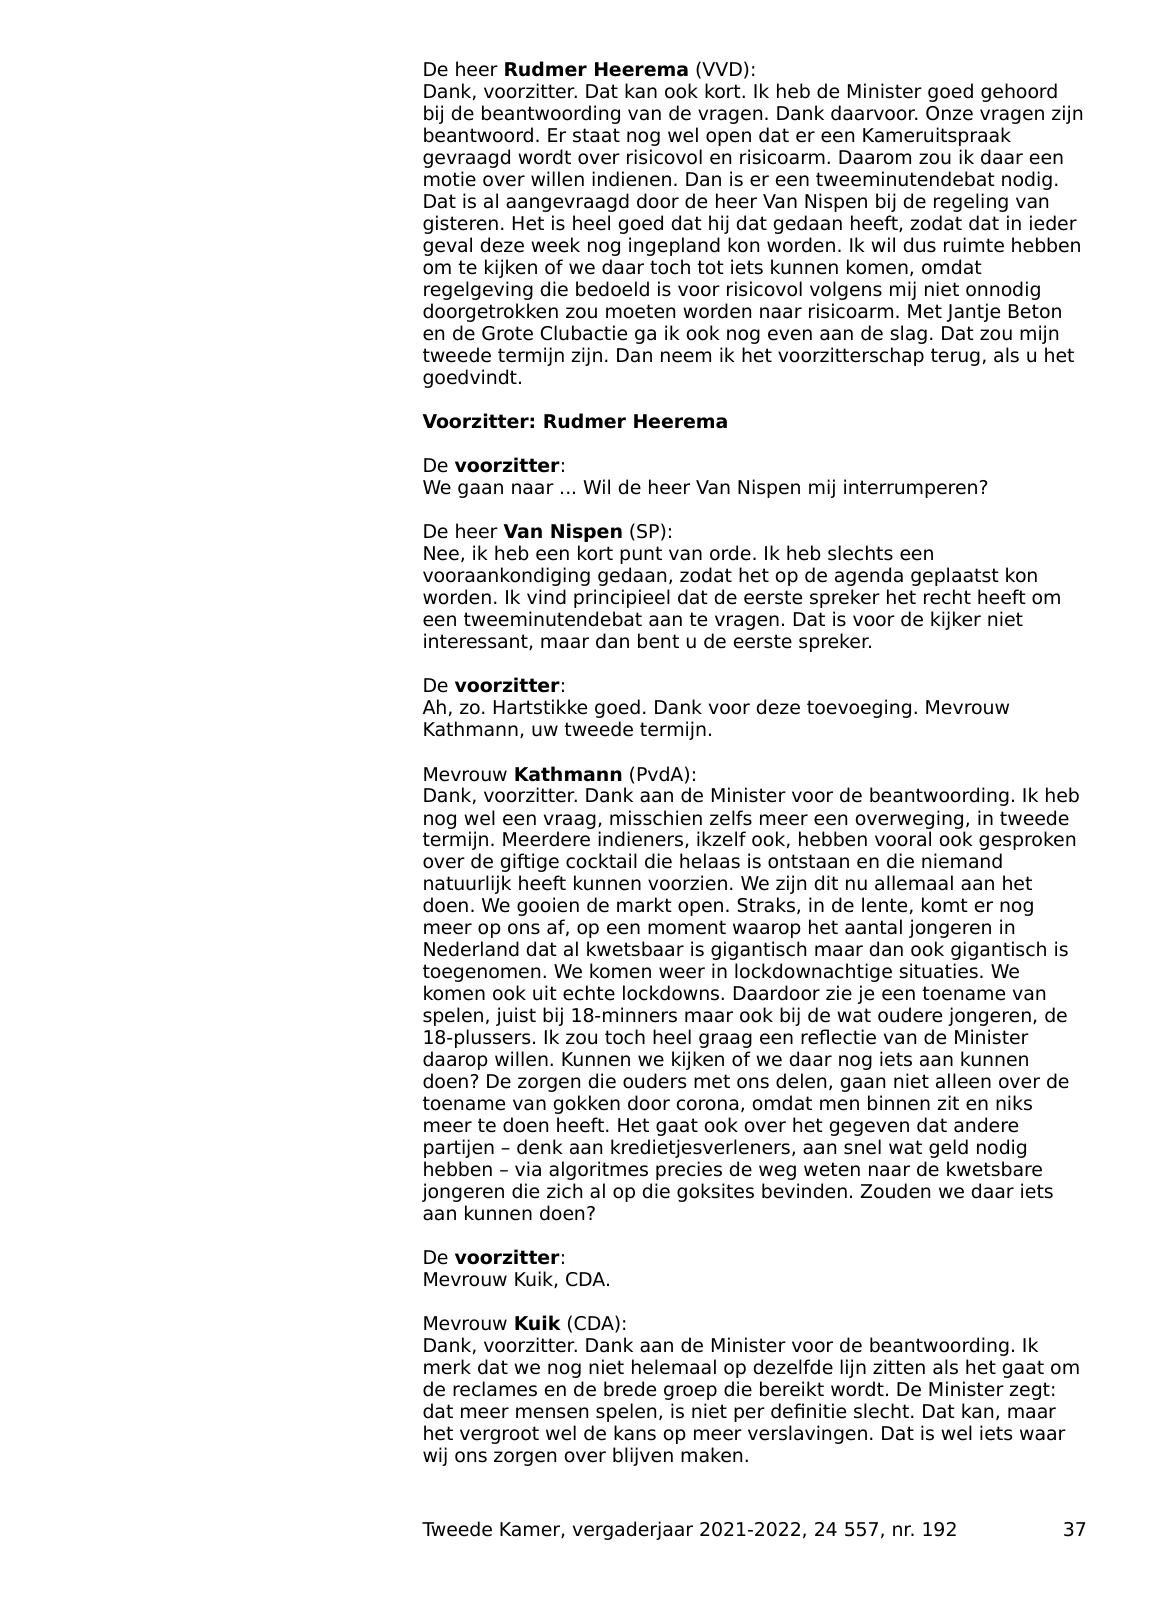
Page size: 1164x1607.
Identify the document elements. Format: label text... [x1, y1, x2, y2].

text Dank, voorzitter. Dat kan ook kort. Ik heb de Minister goed gehoord bij de beantwoording van de vragen. Dank daarvoor. Onze vragen zijn beantwoord. Er staat nog wel open dat er een Kameruitspraak gevraagd wordt over risicovol en risicoarm. Daarom zou ik daar een motie over willen indienen. Dan is er een tweeminutendebat nodig. Dat is al aangevraagd door de heer Van Nispen bij de regeling van gisteren. Het is heel goed dat hij dat gedaan heeft, zodat dat in ieder geval deze week nog ingepland kon worden. Ik wil dus ruimte hebben om te kijken of we daar toch tot iets kunnen komen, omdat regelgeving die bedoeld is voor risicovol volgens mij niet onnodig doorgetrokken zou moeten worden naar risicoarm. Met Jantje Beton en de Grote Clubactie ga ik ook nog even aan de slag. Dat zou mijn tweede termijn zijn. Dan neem ik het voorzitterschap terug, als u het goedvindt. [422, 81, 1087, 389]
text De voorzitter: [422, 1247, 1087, 1269]
text De heer Rudmer Heerema (VVD): [422, 59, 1087, 81]
text De heer Van Nispen (SP): [422, 521, 1087, 543]
text Dank, voorzitter. Dank aan de Minister voor de beantwoording. Ik merk dat we nog niet helemaal op dezelfde lijn zitten als het gaat om de reclames en de brede groep die bereikt wordt. De Minister zegt: dat meer mensen spelen, is niet per definitie slecht. Dat kan, maar het vergroot wel de kans op meer verslavingen. Dat is wel iets waar wij ons zorgen over blijven maken. [422, 1335, 1087, 1467]
text Voorzitter: Rudmer Heerema [422, 411, 1087, 433]
text Nee, ik heb een kort punt van orde. Ik heb slechts een vooraankondiging gedaan, zodat het op de agenda geplaatst kon worden. Ik vind principieel dat de eerste spreker het recht heeft om een tweeminutendebat aan te vragen. Dat is voor de kijker niet interessant, maar dan bent u de eerste spreker. [422, 543, 1087, 653]
text Dank, voorzitter. Dank aan de Minister voor de beantwoording. Ik heb nog wel een vraag, misschien zelfs meer een overweging, in tweede termijn. Meerdere indieners, ikzelf ook, hebben vooral ook gesproken over de giftige cocktail die helaas is ontstaan en die niemand natuurlijk heeft kunnen voorzien. We zijn dit nu allemaal aan het doen. We gooien de markt open. Straks, in de lente, komt er nog meer op ons af, op een moment waarop het aantal jongeren in Nederland dat al kwetsbaar is gigantisch maar dan ook gigantisch is toegenomen. We komen weer in lockdownachtige situaties. We komen ook uit echte lockdowns. Daardoor zie je een toename van spelen, juist bij 18-minners maar ook bij de wat oudere jongeren, de 18-plussers. Ik zou toch heel graag een reflectie van de Minister daarop willen. Kunnen we kijken of we daar nog iets aan kunnen doen? De zorgen die ouders met ons delen, gaan niet alleen over de toename van gokken door corona, omdat men binnen zit en niks meer te doen heeft. Het gaat ook over het gegeven dat andere partijen – denk aan kredietjesverleners, aan snel wat geld nodig hebben – via algoritmes precies de weg weten naar de kwetsbare jongeren die zich al op die goksites bevinden. Zouden we daar iets aan kunnen doen? [422, 785, 1087, 1225]
text Ah, zo. Hartstikke goed. Dank voor deze toevoeging. Mevrouw Kathmann, uw tweede termijn. [422, 697, 1087, 741]
text Mevrouw Kuik (CDA): [422, 1313, 1087, 1335]
text De voorzitter: [422, 455, 1087, 477]
text Mevrouw Kathmann (PvdA): [422, 763, 1087, 785]
text De voorzitter: [422, 675, 1087, 697]
text Mevrouw Kuik, CDA. [422, 1269, 1087, 1291]
text We gaan naar ... Wil de heer Van Nispen mij interrumperen? [422, 477, 1087, 499]
